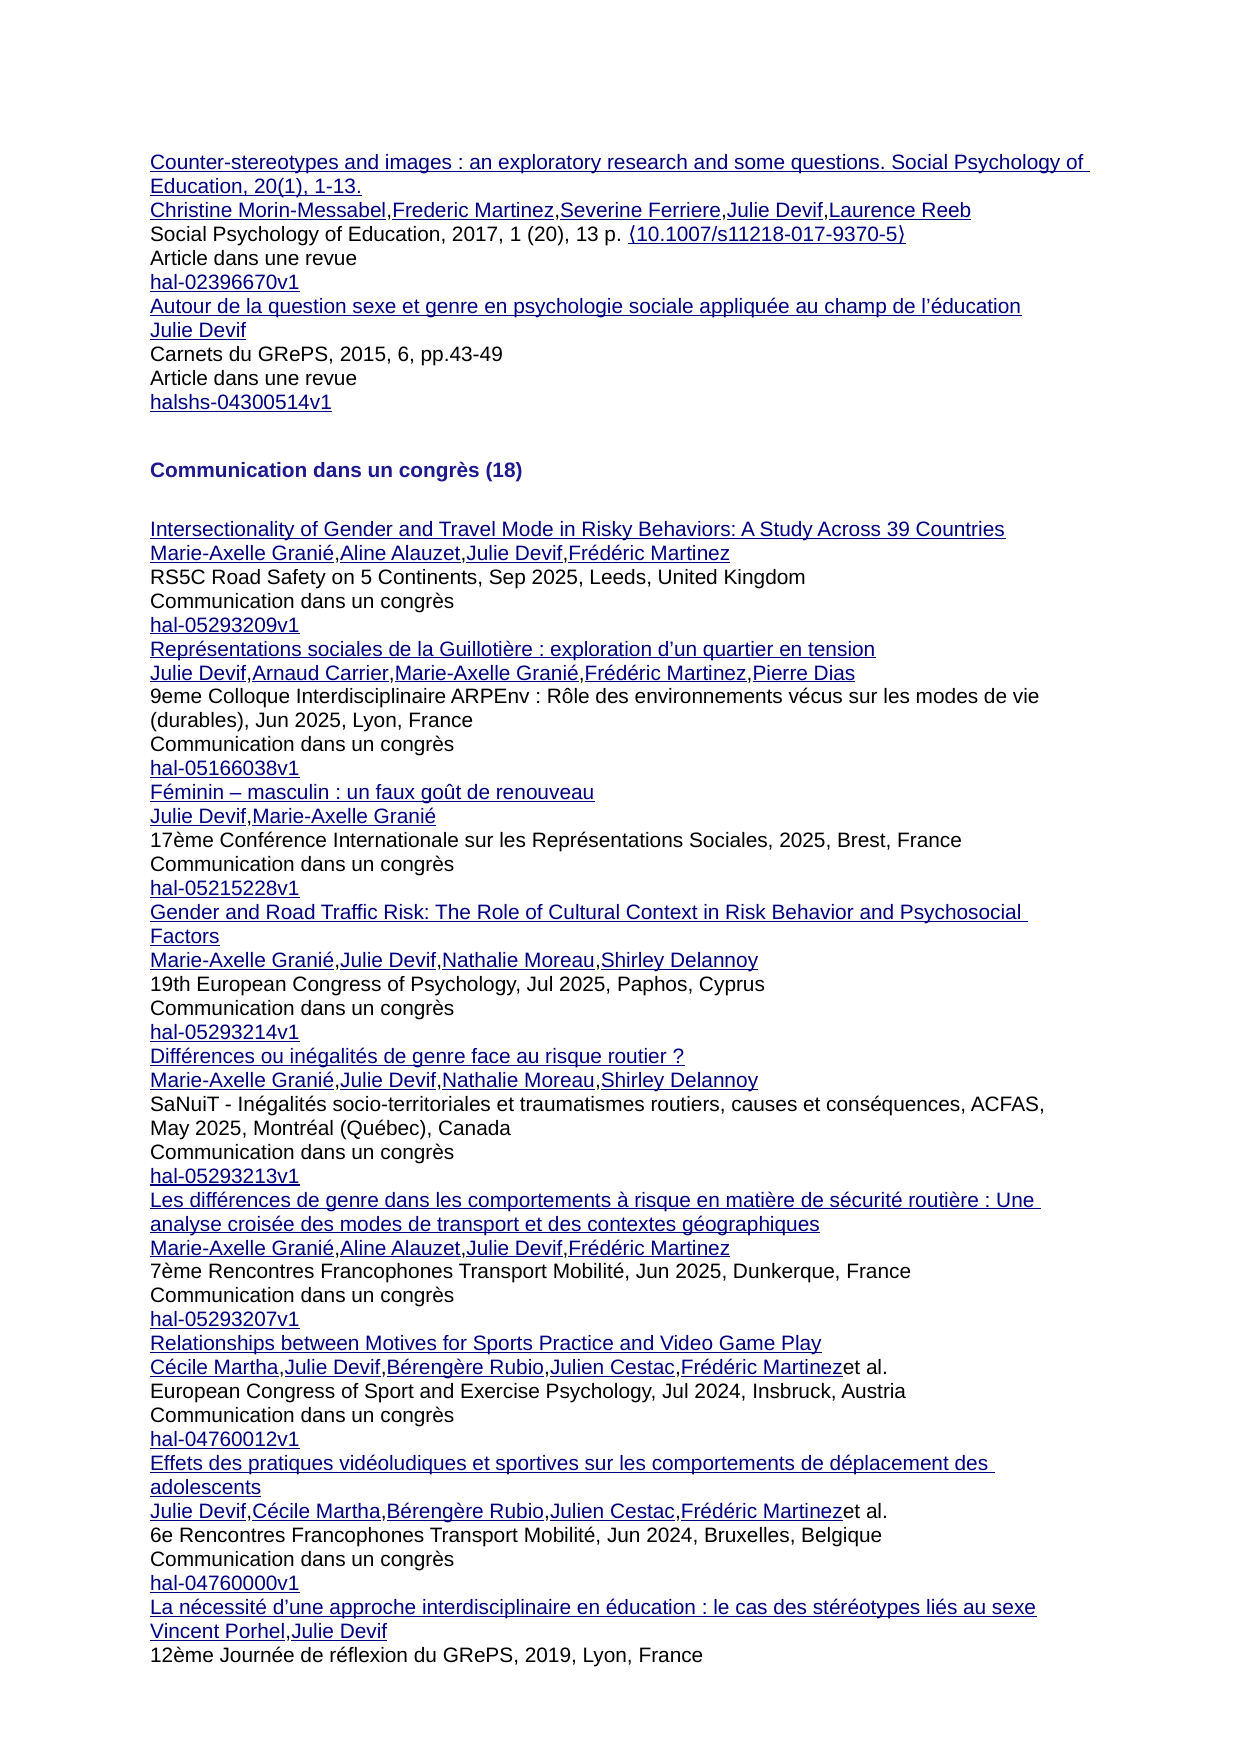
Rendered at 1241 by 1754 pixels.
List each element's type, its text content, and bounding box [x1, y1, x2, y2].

table_cell Les différences de genre dans les comportements à risque en matière de sécurité routière : Une analyse croisée des modes de transport et des contextes géographiques Marie-Axelle Granié,Aline Alauzet,Julie Devif,Frédéric Martinez 7ème Rencontres Francophones Transport Mobilité, Jun 2025, Dunkerque, France Communication dans un congrès hal-05293207v1 [150, 1188, 1090, 1331]
table_cell La nécessité d’une approche interdisciplinaire en éducation : le cas des stéréotypes liés au sexe Vincent Porhel,Julie Devif 12ème Journée de réflexion du GRePS, 2019, Lyon, France [150, 1595, 1090, 1667]
table_cell Différences ou inégalités de genre face au risque routier ? Marie-Axelle Granié,Julie Devif,Nathalie Moreau,Shirley Delannoy SaNuiT - Inégalités socio-territoriales et traumatismes routiers, causes et conséquences, ACFAS, May 2025, Montréal (Québec), Canada Communication dans un congrès hal-05293213v1 [150, 1044, 1090, 1187]
table_cell Gender and Road Traffic Risk: The Role of Cultural Context in Risk Behavior and Psychosocial Factors Marie-Axelle Granié,Julie Devif,Nathalie Moreau,Shirley Delannoy 19th European Congress of Psychology, Jul 2025, Paphos, Cyprus Communication dans un congrès hal-05293214v1 [150, 900, 1090, 1044]
table_cell Représentations sociales de la Guillotière : exploration d’un quartier en tension Julie Devif,Arnaud Carrier,Marie-Axelle Granié,Frédéric Martinez,Pierre Dias 9eme Colloque Interdisciplinaire ARPEnv : Rôle des environnements vécus sur les modes de vie (durables), Jun 2025, Lyon, France Communication dans un congrès hal-05166038v1 [150, 636, 1090, 780]
table_cell Education, 20(1), 1-13. Christine Morin-Messabel,Frederic Martinez,Severine Ferriere,Julie Devif,Laurence Reeb Social Psychology of Education, 2017, 1 (20), 13 p. ⟨10.1007/s11218-017-9370-5⟩ Article dans une revue hal-02396670v1 [150, 172, 1090, 294]
table_cell Autour de la question sexe et genre en psychologie sociale appliquée au champ de l’éducation Julie Devif Carnets du GRePS, 2015, 6, pp.43-49 Article dans une revue halshs-04300514v1 [150, 294, 1090, 413]
table_cell Relationships between Motives for Sports Practice and Video Game Play Cécile Martha,Julie Devif,Bérengère Rubio,Julien Cestac,Frédéric Martinezet al. European Congress of Sport and Exercise Psychology, Jul 2024, Insbruck, Austria Communication dans un congrès hal-04760012v1 [150, 1331, 1090, 1451]
subtitle Communication dans un congrès (18) [150, 458, 1090, 482]
table_cell Féminin – masculin : un faux goût de renouveau Julie Devif,Marie-Axelle Granié 17ème Conférence Internationale sur les Représentations Sociales, 2025, Brest, France Communication dans un congrès hal-05215228v1 [150, 780, 1090, 900]
table_header Intersectionality of Gender and Travel Mode in Risky Behaviors: A Study Across 39 Countries Marie-Axelle Granié,Aline Alauzet,Julie Devif,Frédéric Martinez RS5C Road Safety on 5 Continents, Sep 2025, Leeds, United Kingdom Communication dans un congrès hal-05293209v1 [150, 517, 1090, 636]
table_cell Counter-stereotypes and images : an exploratory research and some questions. Social Psychology of [150, 150, 1090, 171]
table_cell Effets des pratiques vidéoludiques et sportives sur les comportements de déplacement des adolescents Julie Devif,Cécile Martha,Bérengère Rubio,Julien Cestac,Frédéric Martinezet al. 6e Rencontres Francophones Transport Mobilité, Jun 2024, Bruxelles, Belgique Communication dans un congrès hal-04760000v1 [150, 1451, 1090, 1595]
